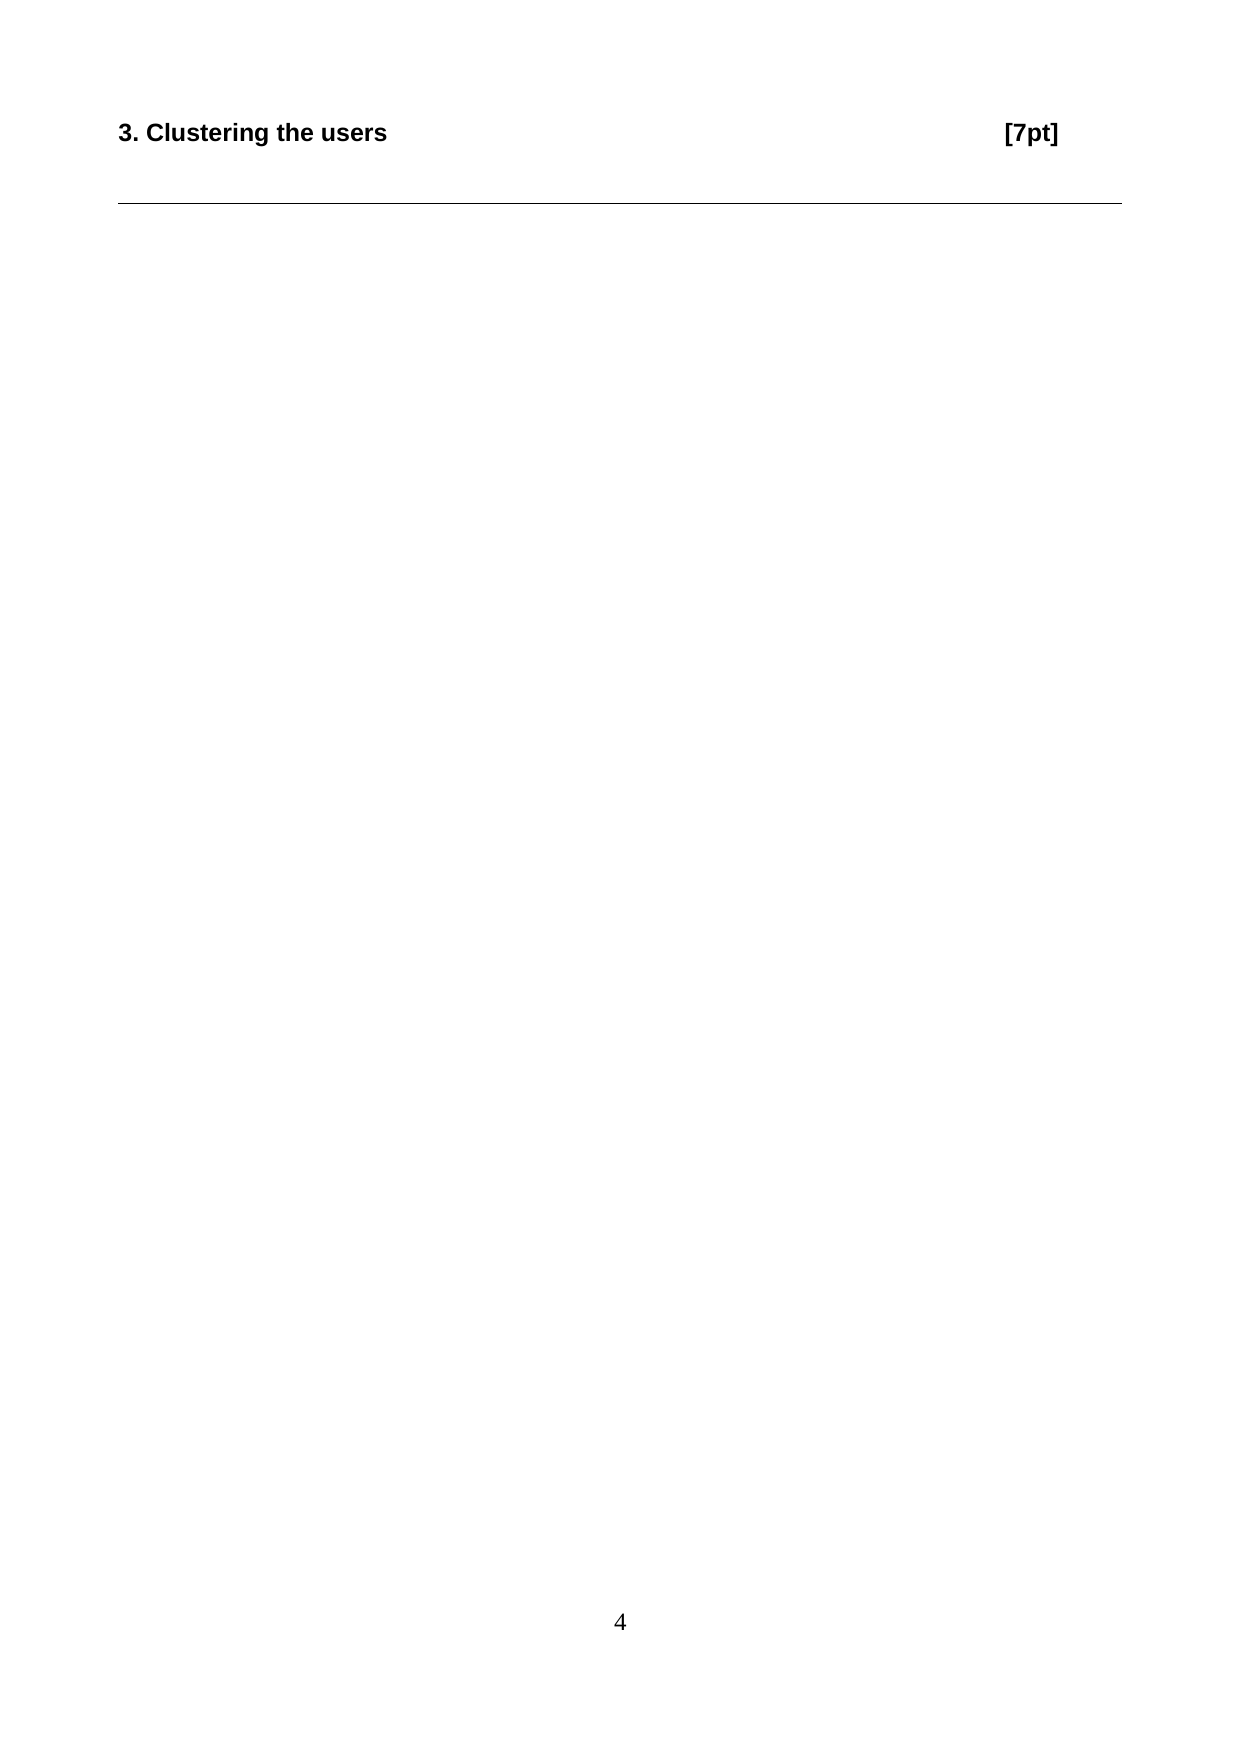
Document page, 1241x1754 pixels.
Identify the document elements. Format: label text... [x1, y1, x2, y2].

text 3. Clustering the users [7pt] [118, 118, 1122, 147]
